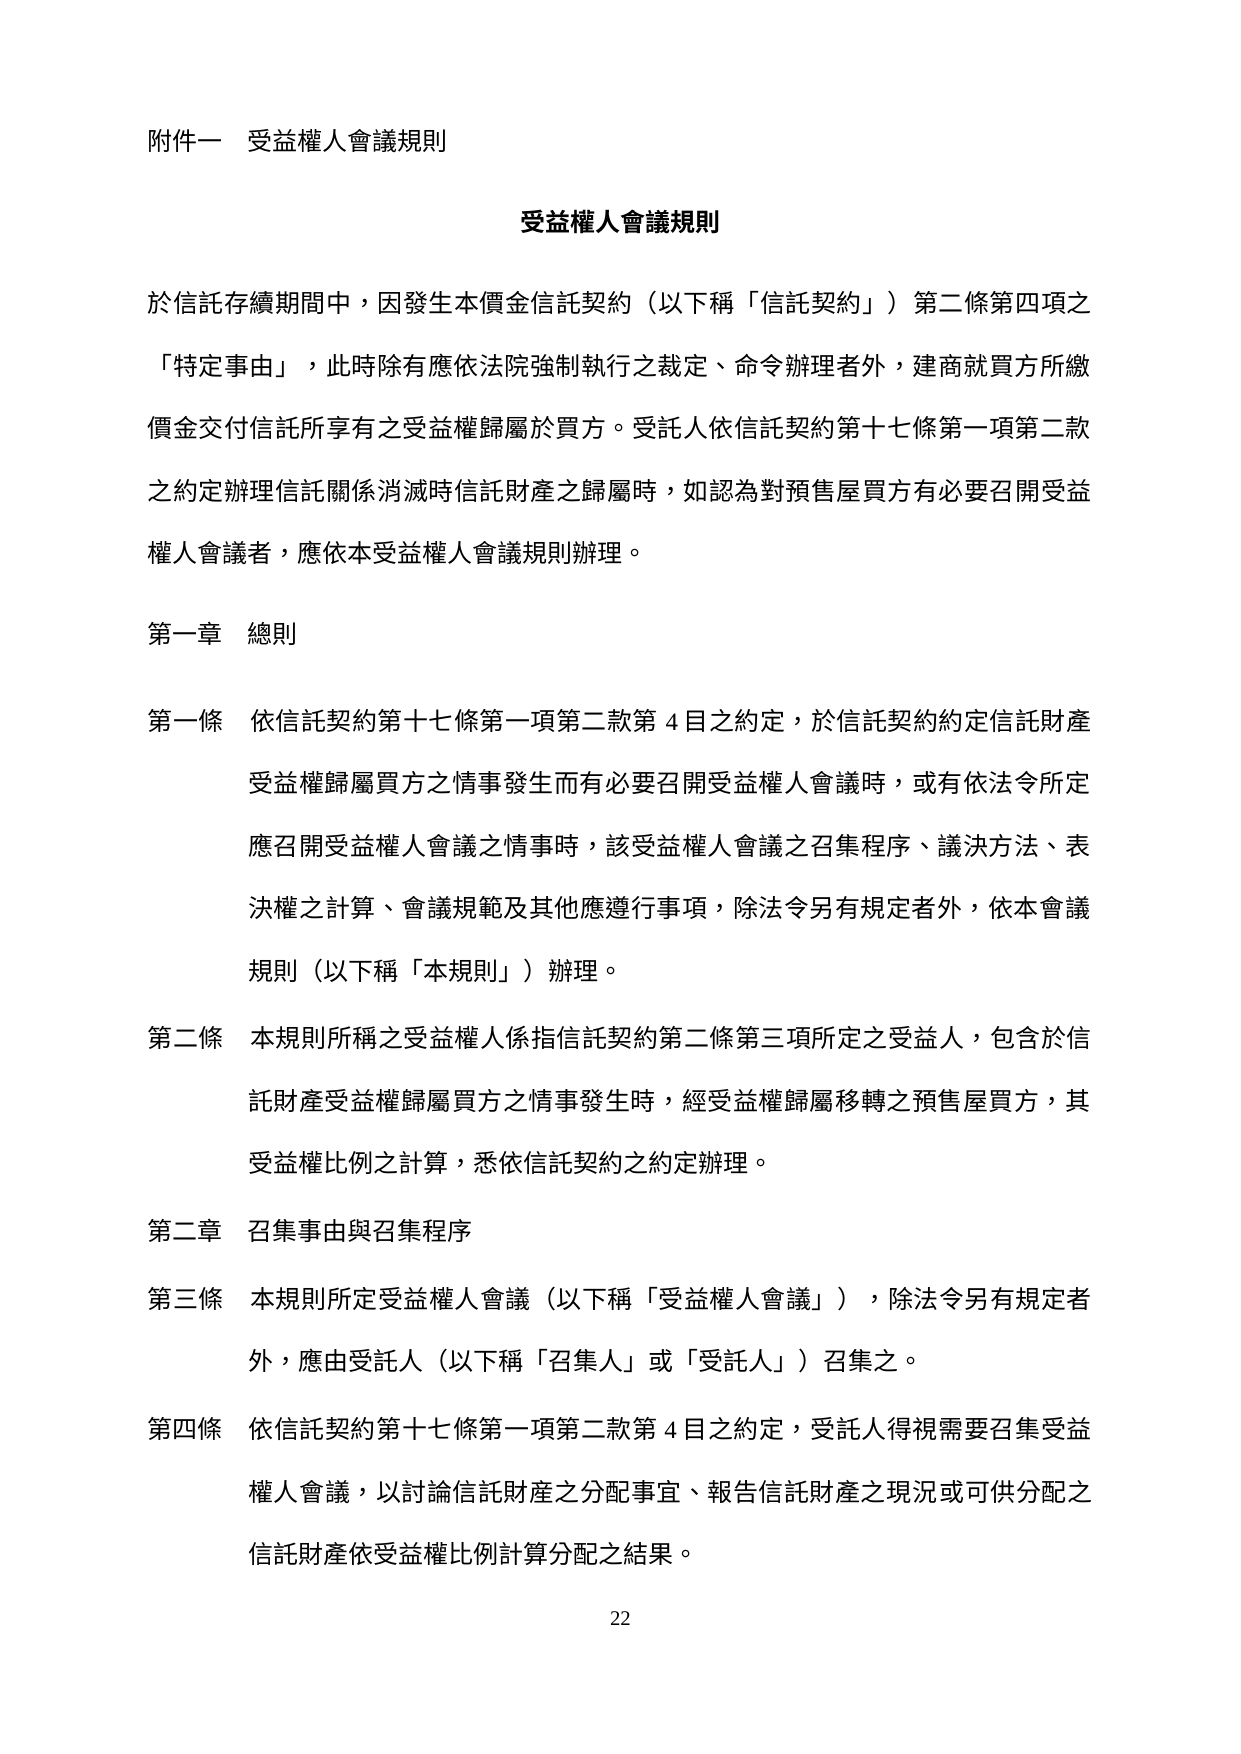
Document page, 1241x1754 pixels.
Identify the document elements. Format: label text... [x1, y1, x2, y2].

text 第三條 本規則所定受益權人會議（以下稱「受益權人會議」），除法令另有規定者外，應由受託人（以下稱「召集人」或「受託人」）召集之。 [148, 1256, 1092, 1381]
text 附件一 受益權人會議規則 [148, 97, 1092, 160]
text 第二章 召集事由與召集程序 [148, 1188, 1092, 1251]
text 第一條 依信託契約第十七條第一項第二款第4目之約定，於信託契約約定信託財產受益權歸屬買方之情事發生而有必要召開受益權人會議時，或有依法令所定應召開受益權人會議之情事時，該受益權人會議之召集程序、議決方法、表決權之計算、會議規範及其他應遵行事項，除法令另有規定者外，依本會議規則（以下稱「本規則」）辦理。 [148, 678, 1092, 990]
text 於信託存續期間中，因發生本價金信託契約（以下稱「信託契約」）第二條第四項之「特定事由」，此時除有應依法院強制執行之裁定、命令辦理者外，建商就買方所繳價金交付信託所享有之受益權歸屬於買方。受託人依信託契約第十七條第一項第二款之約定辦理信託關係消滅時信託財產之歸屬時，如認為對預售屋買方有必要召開受益權人會議者，應依本受益權人會議規則辦理。 [148, 260, 1092, 572]
text 第一章 總則 [148, 591, 1092, 654]
text 第四條 依信託契約第十七條第一項第二款第4目之約定，受託人得視需要召集受益權人會議，以討論信託財産之分配事宜、報告信託財產之現況或可供分配之信託財產依受益權比例計算分配之結果。 [148, 1386, 1092, 1573]
text 受益權人會議規則 [148, 179, 1092, 241]
text 第二條 本規則所稱之受益權人係指信託契約第二條第三項所定之受益人，包含於信託財產受益權歸屬買方之情事發生時，經受益權歸屬移轉之預售屋買方，其受益權比例之計算，悉依信託契約之約定辦理。 [148, 995, 1092, 1183]
